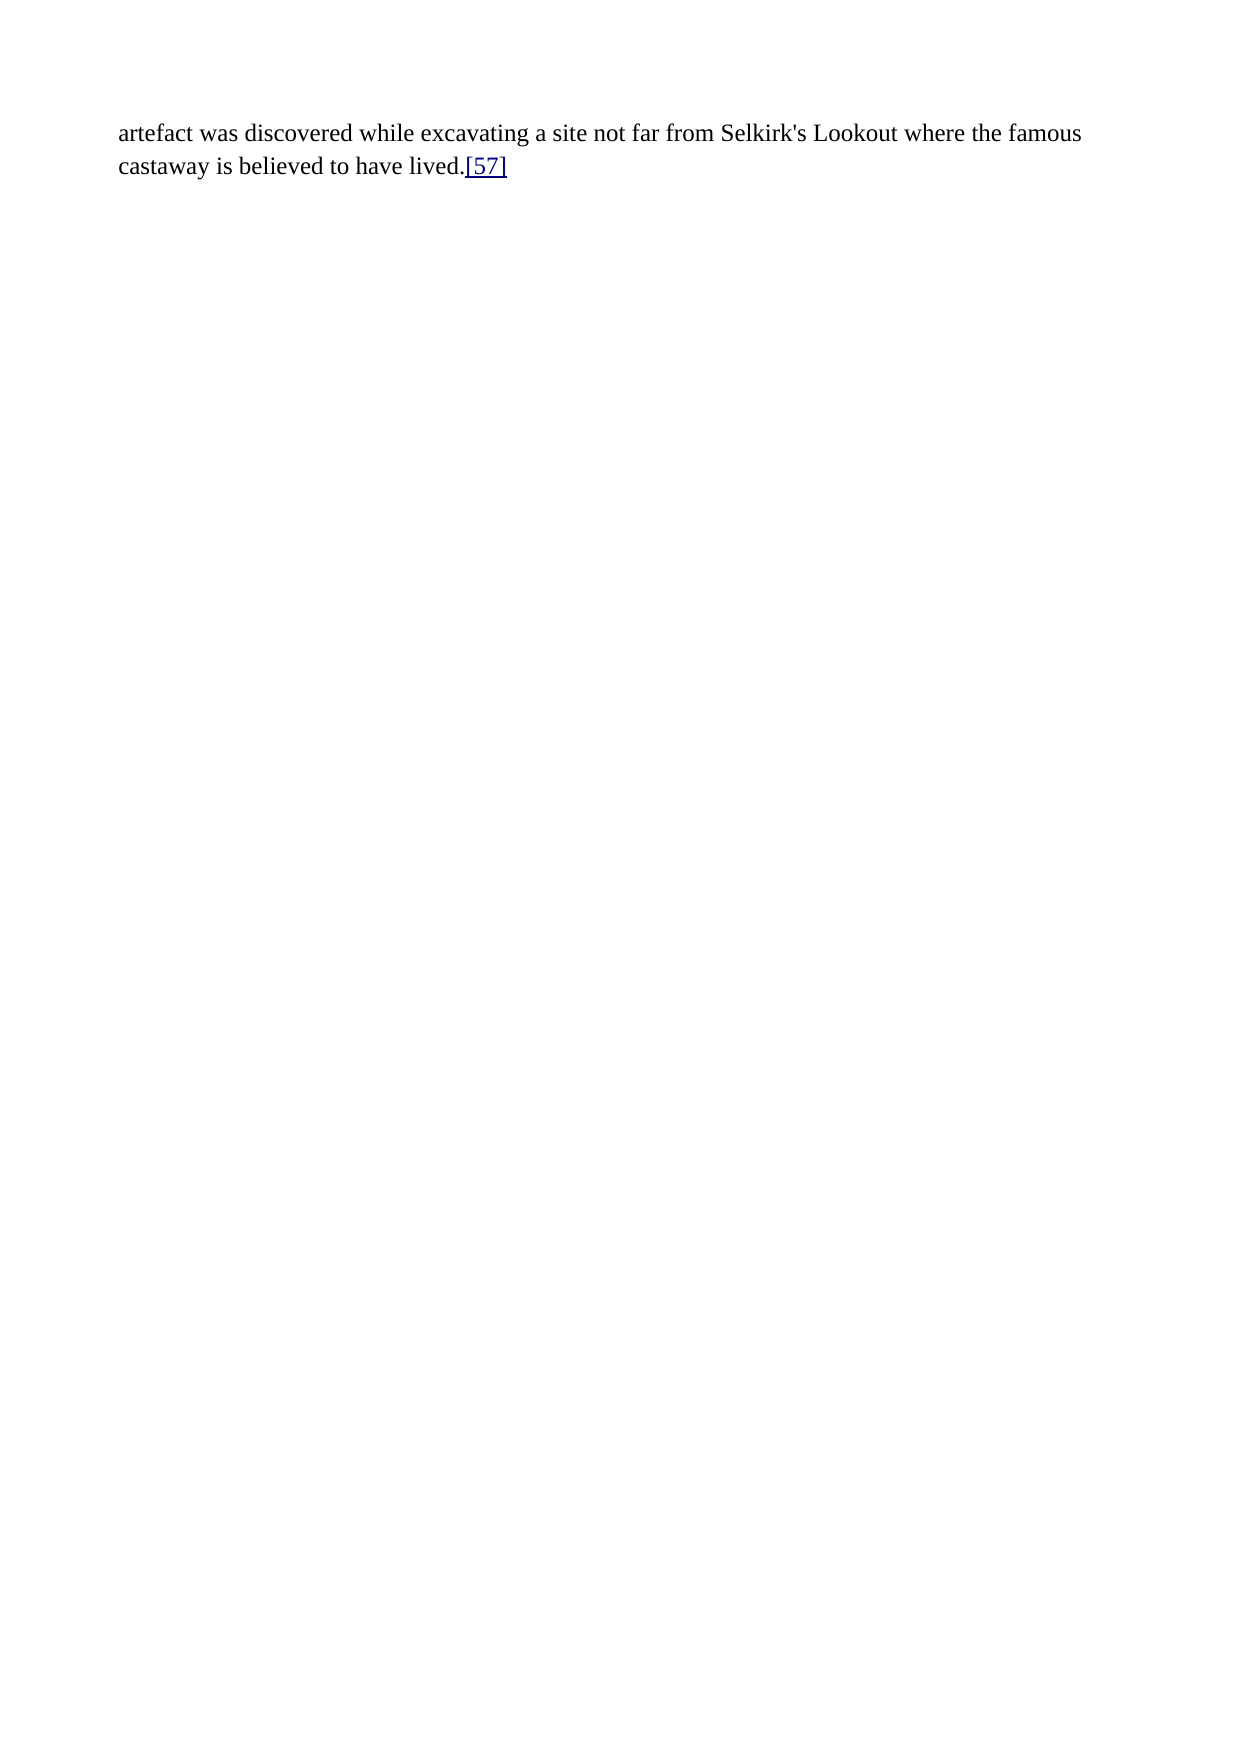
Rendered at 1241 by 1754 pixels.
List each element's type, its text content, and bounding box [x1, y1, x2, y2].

text artefact was discovered while excavating a site not far from Selkirk's Lookout where the famous castaway is believed to have lived.[57] [118, 118, 1122, 180]
